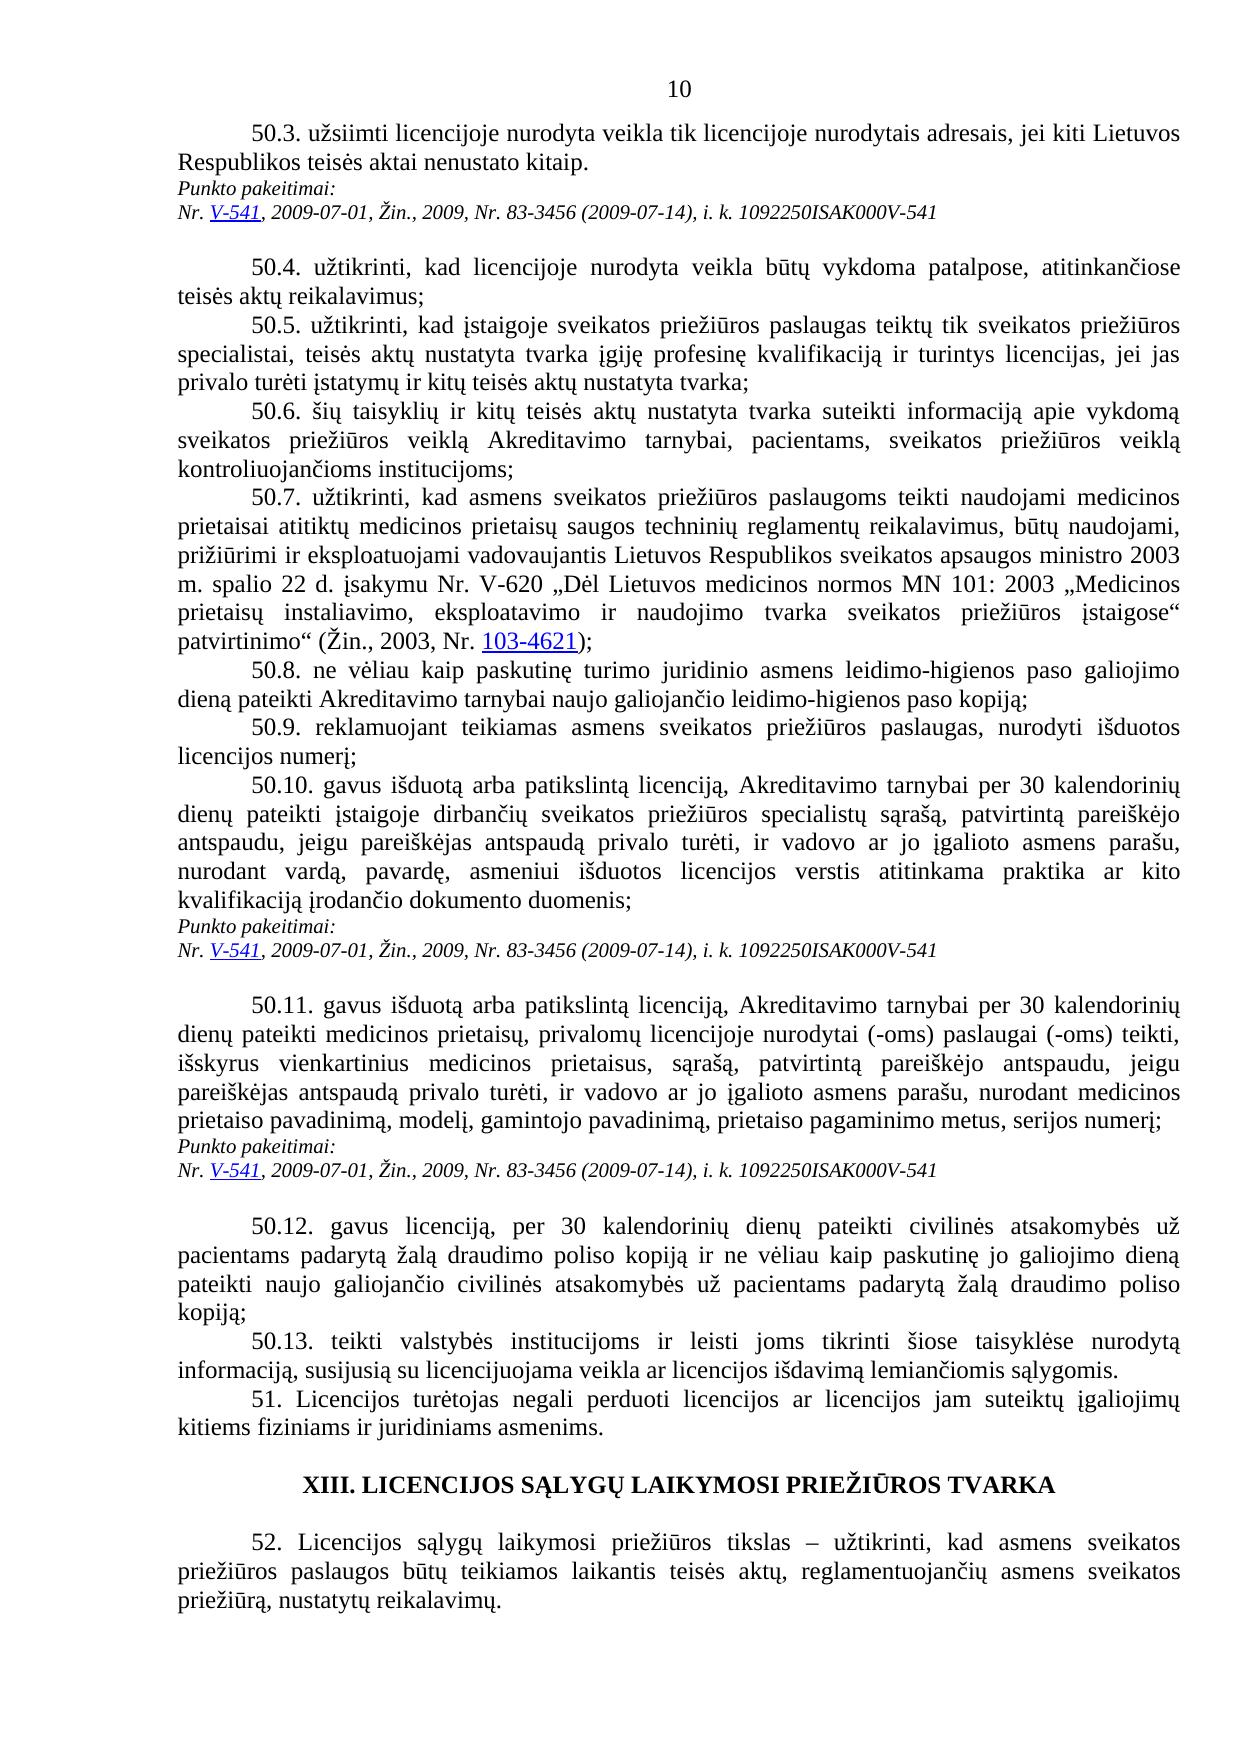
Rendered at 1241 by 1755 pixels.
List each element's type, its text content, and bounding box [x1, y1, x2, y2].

text Punkto pakeitimai: [177, 914, 1181, 938]
text Punkto pakeitimai: [177, 1134, 1181, 1158]
text Punkto pakeitimai: [177, 176, 1181, 200]
text 50.7. užtikrinti, kad asmens sveikatos priežiūros paslaugoms teikti naudojami medicinos prietaisai atitiktų medicinos prietaisų saugos techninių reglamentų reikalavimus, būtų naudojami, prižiūrimi ir eksploatuojami vadovaujantis Lietuvos Respublikos sveikatos apsaugos ministro 2003 m. spalio 22 d. įsakymu Nr. V-620 „Dėl Lietuvos medicinos normos MN 101: 2003 „Medicinos prietaisų instaliavimo, eksploatavimo ir naudojimo tvarka sveikatos priežiūros įstaigose“ patvirtinimo“ (Žin., 2003, Nr. 103-4621); [177, 482, 1181, 655]
text XIII. LICENCIJOS SĄLYGŲ LAIKYMOSI PRIEŽIŪROS TVARKA [177, 1470, 1181, 1499]
text Nr. V-541, 2009-07-01, Žin., 2009, Nr. 83-3456 (2009-07-14), i. k. 1092250ISAK000V-541 [177, 1158, 1181, 1182]
text 51. Licencijos turėtojas negali perduoti licencijos ar licencijos jam suteiktų įgaliojimų kitiems fiziniams ir juridiniams asmenims. [177, 1384, 1181, 1441]
text 50.10. gavus išduotą arba patikslintą licenciją, Akreditavimo tarnybai per 30 kalendorinių dienų pateikti įstaigoje dirbančių sveikatos priežiūros specialistų sąrašą, patvirtintą pareiškėjo antspaudu, jeigu pareiškėjas antspaudą privalo turėti, ir vadovo ar jo įgalioto asmens parašu, nurodant vardą, pavardę, asmeniui išduotos licencijos verstis atitinkama praktika ar kito kvalifikaciją įrodančio dokumento duomenis; [177, 770, 1181, 914]
text 50.11. gavus išduotą arba patikslintą licenciją, Akreditavimo tarnybai per 30 kalendorinių dienų pateikti medicinos prietaisų, privalomų licencijoje nurodytai (-oms) paslaugai (-oms) teikti, išskyrus vienkartinius medicinos prietaisus, sąrašą, patvirtintą pareiškėjo antspaudu, jeigu pareiškėjas antspaudą privalo turėti, ir vadovo ar jo įgalioto asmens parašu, nurodant medicinos prietaiso pavadinimą, modelį, gamintojo pavadinimą, prietaiso pagaminimo metus, serijos numerį; [177, 991, 1181, 1134]
text 50.3. užsiimti licencijoje nurodyta veikla tik licencijoje nurodytais adresais, jei kiti Lietuvos Respublikos teisės aktai nenustato kitaip. [177, 118, 1181, 176]
text 50.6. šių taisyklių ir kitų teisės aktų nustatyta tvarka suteikti informaciją apie vykdomą sveikatos priežiūros veiklą Akreditavimo tarnybai, pacientams, sveikatos priežiūros veiklą kontroliuojančioms institucijoms; [177, 396, 1181, 482]
text 50.5. užtikrinti, kad įstaigoje sveikatos priežiūros paslaugas teiktų tik sveikatos priežiūros specialistai, teisės aktų nustatyta tvarka įgiję profesinę kvalifikaciją ir turintys licencijas, jei jas privalo turėti įstatymų ir kitų teisės aktų nustatyta tvarka; [177, 310, 1181, 396]
text 52. Licencijos sąlygų laikymosi priežiūros tikslas – užtikrinti, kad asmens sveikatos priežiūros paslaugos būtų teikiamos laikantis teisės aktų, reglamentuojančių asmens sveikatos priežiūrą, nustatytų reikalavimų. [177, 1527, 1181, 1614]
text 50.4. užtikrinti, kad licencijoje nurodyta veikla būtų vykdoma patalpose, atitinkančiose teisės aktų reikalavimus; [177, 252, 1181, 310]
text Nr. V-541, 2009-07-01, Žin., 2009, Nr. 83-3456 (2009-07-14), i. k. 1092250ISAK000V-541 [177, 938, 1181, 962]
text Nr. V-541, 2009-07-01, Žin., 2009, Nr. 83-3456 (2009-07-14), i. k. 1092250ISAK000V-541 [177, 200, 1181, 224]
text 50.13. teikti valstybės institucijoms ir leisti joms tikrinti šiose taisyklėse nurodytą informaciją, susijusią su licencijuojama veikla ar licencijos išdavimą lemiančiomis sąlygomis. [177, 1326, 1181, 1384]
text 50.9. reklamuojant teikiamas asmens sveikatos priežiūros paslaugas, nurodyti išduotos licencijos numerį; [177, 712, 1181, 770]
text 50.12. gavus licenciją, per 30 kalendorinių dienų pateikti civilinės atsakomybės už pacientams padarytą žalą draudimo poliso kopiją ir ne vėliau kaip paskutinę jo galiojimo dieną pateikti naujo galiojančio civilinės atsakomybės už pacientams padarytą žalą draudimo poliso kopiją; [177, 1211, 1181, 1326]
text 50.8. ne vėliau kaip paskutinę turimo juridinio asmens leidimo-higienos paso galiojimo dieną pateikti Akreditavimo tarnybai naujo galiojančio leidimo-higienos paso kopiją; [177, 655, 1181, 712]
